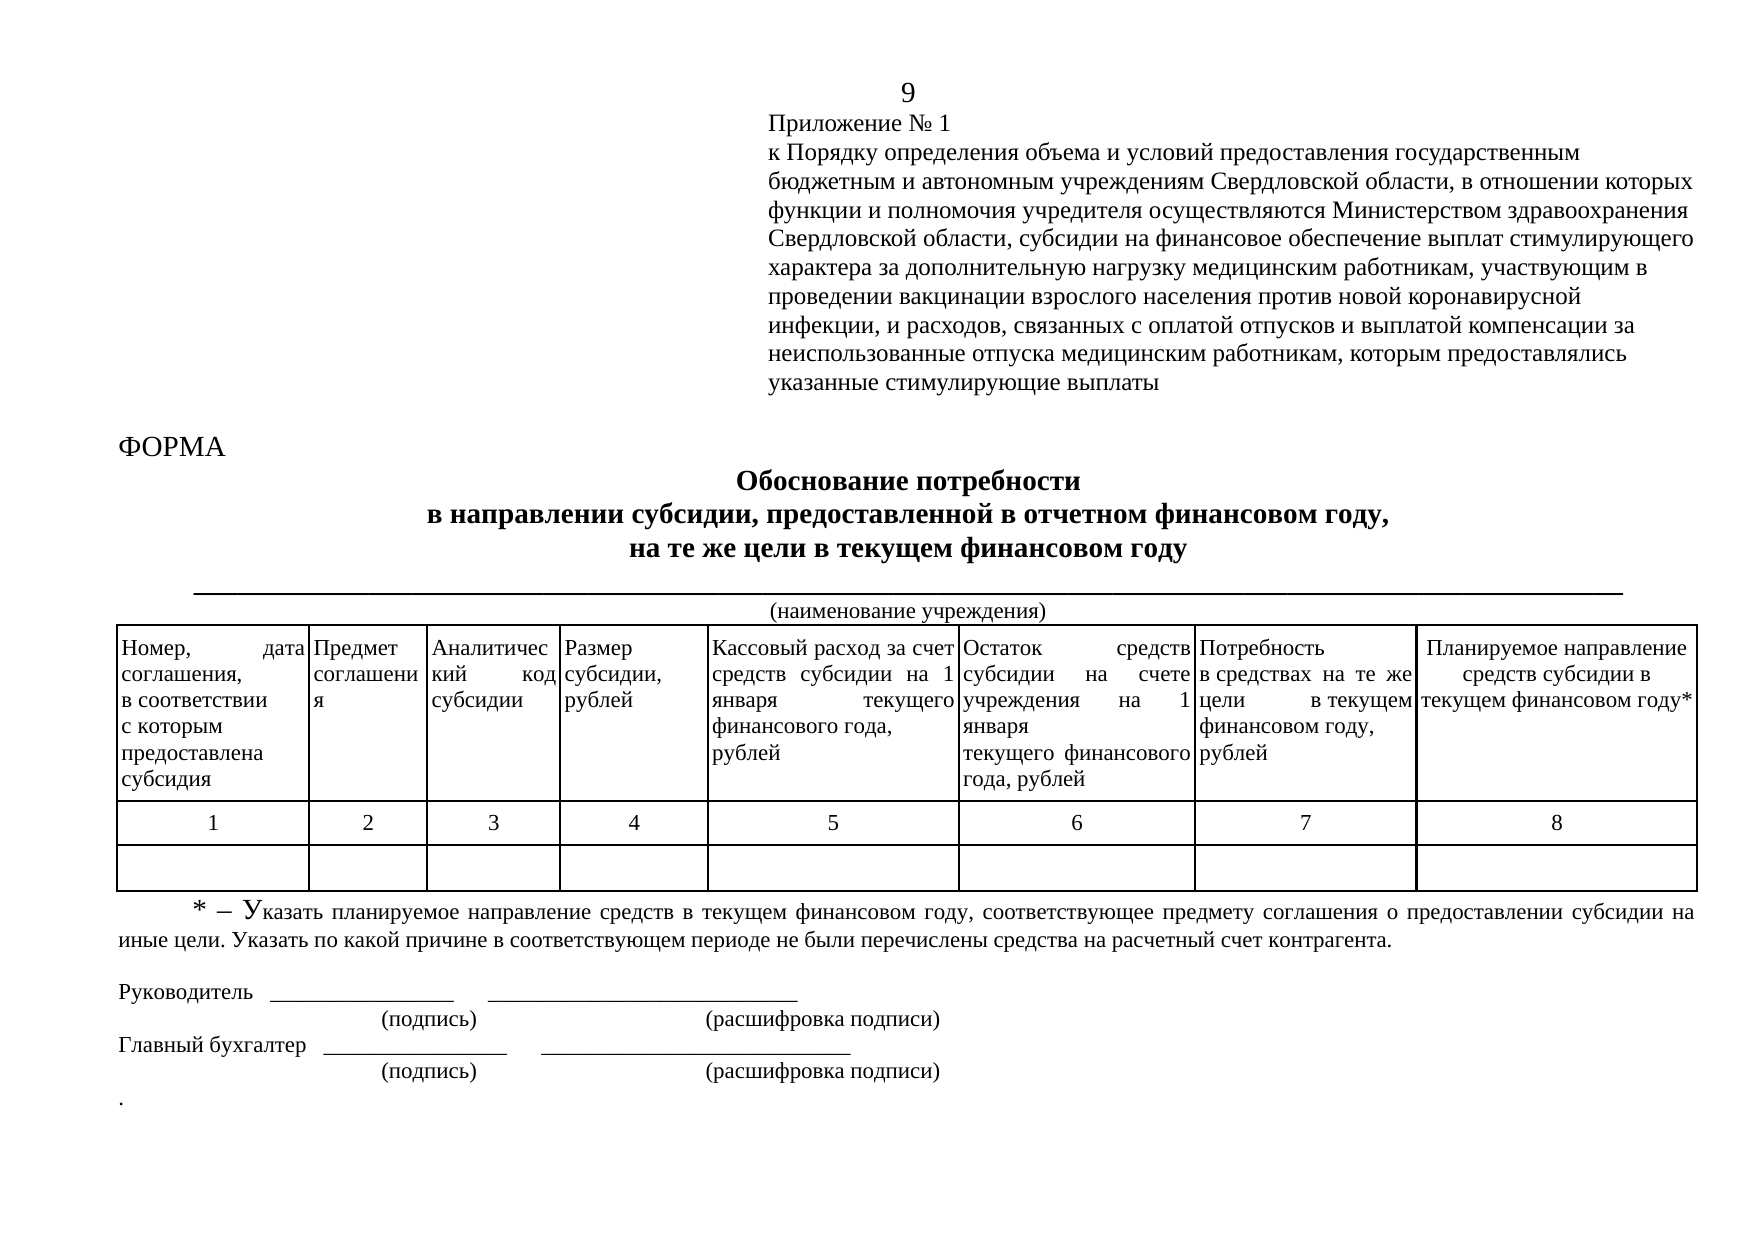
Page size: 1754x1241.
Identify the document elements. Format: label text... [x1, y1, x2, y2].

table_cell [1196, 846, 1415, 890]
table_header Аналитический код субсидии [428, 626, 559, 799]
table_header Номер, дата соглашения, в соответствии с которым предоставлена субсидия [118, 626, 308, 799]
table_header Размер субсидии, рублей [561, 626, 707, 799]
table_header Остаток средств субсидии на счете учреждения на 1 января текущего финансового года, рублей [960, 626, 1194, 799]
text Обоснование потребности [118, 463, 1698, 497]
table_header Потребность в средствах на те же цели в текущем финансовом году, рублей [1196, 626, 1415, 799]
table_cell 8 [1418, 802, 1696, 843]
text Главный бухгалтер ________________ ___________________________ [118, 1031, 1698, 1057]
table_cell 7 [1196, 802, 1415, 843]
text . [118, 1084, 1698, 1110]
table_header Кассовый расход за счет средств субсидии на 1 января текущего финансового года, рублей [709, 626, 958, 799]
table_cell [960, 846, 1194, 890]
text в направлении субсидии, предоставленной в отчетном финансовом году, [118, 497, 1698, 530]
table_cell [709, 846, 958, 890]
text (подпись) (расшифровка подписи) [118, 1005, 1698, 1031]
text (наименование учреждения) [118, 597, 1698, 624]
table_cell [118, 846, 308, 890]
table_cell 1 [118, 802, 308, 843]
text к Порядку определения объема и условий предоставления государственным бюджетным и автономным учреждениям Свердловской области, в отношении которых функции и полномочия учредителя осуществляются Министерством здравоохранения Свердловской области, субсидии на финансовое обеспечение выплат стимулирующего характера за дополнительную нагрузку медицинским работникам, участвующим в проведении вакцинации взрослого населения против новой коронавирусной инфекции, и расходов, связанных с оплатой отпусков и выплатой компенсации за неиспользованные отпуска медицинским работникам, которым предоставлялись указанные стимулирующие выплаты [768, 137, 1698, 396]
table_header Планируемое направление средств субсидии в текущем финансовом году* [1418, 626, 1696, 799]
text ФОРМА [118, 429, 1754, 463]
table_cell 2 [310, 802, 426, 843]
text __________________________________________________________________________________________________ [118, 564, 1698, 597]
table_cell 6 [960, 802, 1194, 843]
text * – Указать планируемое направление средств в текущем финансовом году, соответствующее предмету соглашения о предоставлении субсидии на иные цели. Указать по какой причине в соответствующем периоде не были перечислены средства на расчетный счет контрагента. [118, 892, 1698, 952]
table_cell 5 [709, 802, 958, 843]
text Руководитель ________________ ___________________________ [118, 978, 1698, 1005]
text Приложение № 1 [768, 108, 1698, 137]
table_header Предмет соглашения [310, 626, 426, 799]
table_cell 3 [428, 802, 559, 843]
table_cell [310, 846, 426, 890]
table_cell [428, 846, 559, 890]
text (подпись) (расшифровка подписи) [118, 1057, 1698, 1084]
text 9 [118, 75, 1698, 108]
table_cell [561, 846, 707, 890]
table_cell [1418, 846, 1696, 890]
table_cell 4 [561, 802, 707, 843]
text на те же цели в текущем финансовом году [118, 530, 1698, 564]
